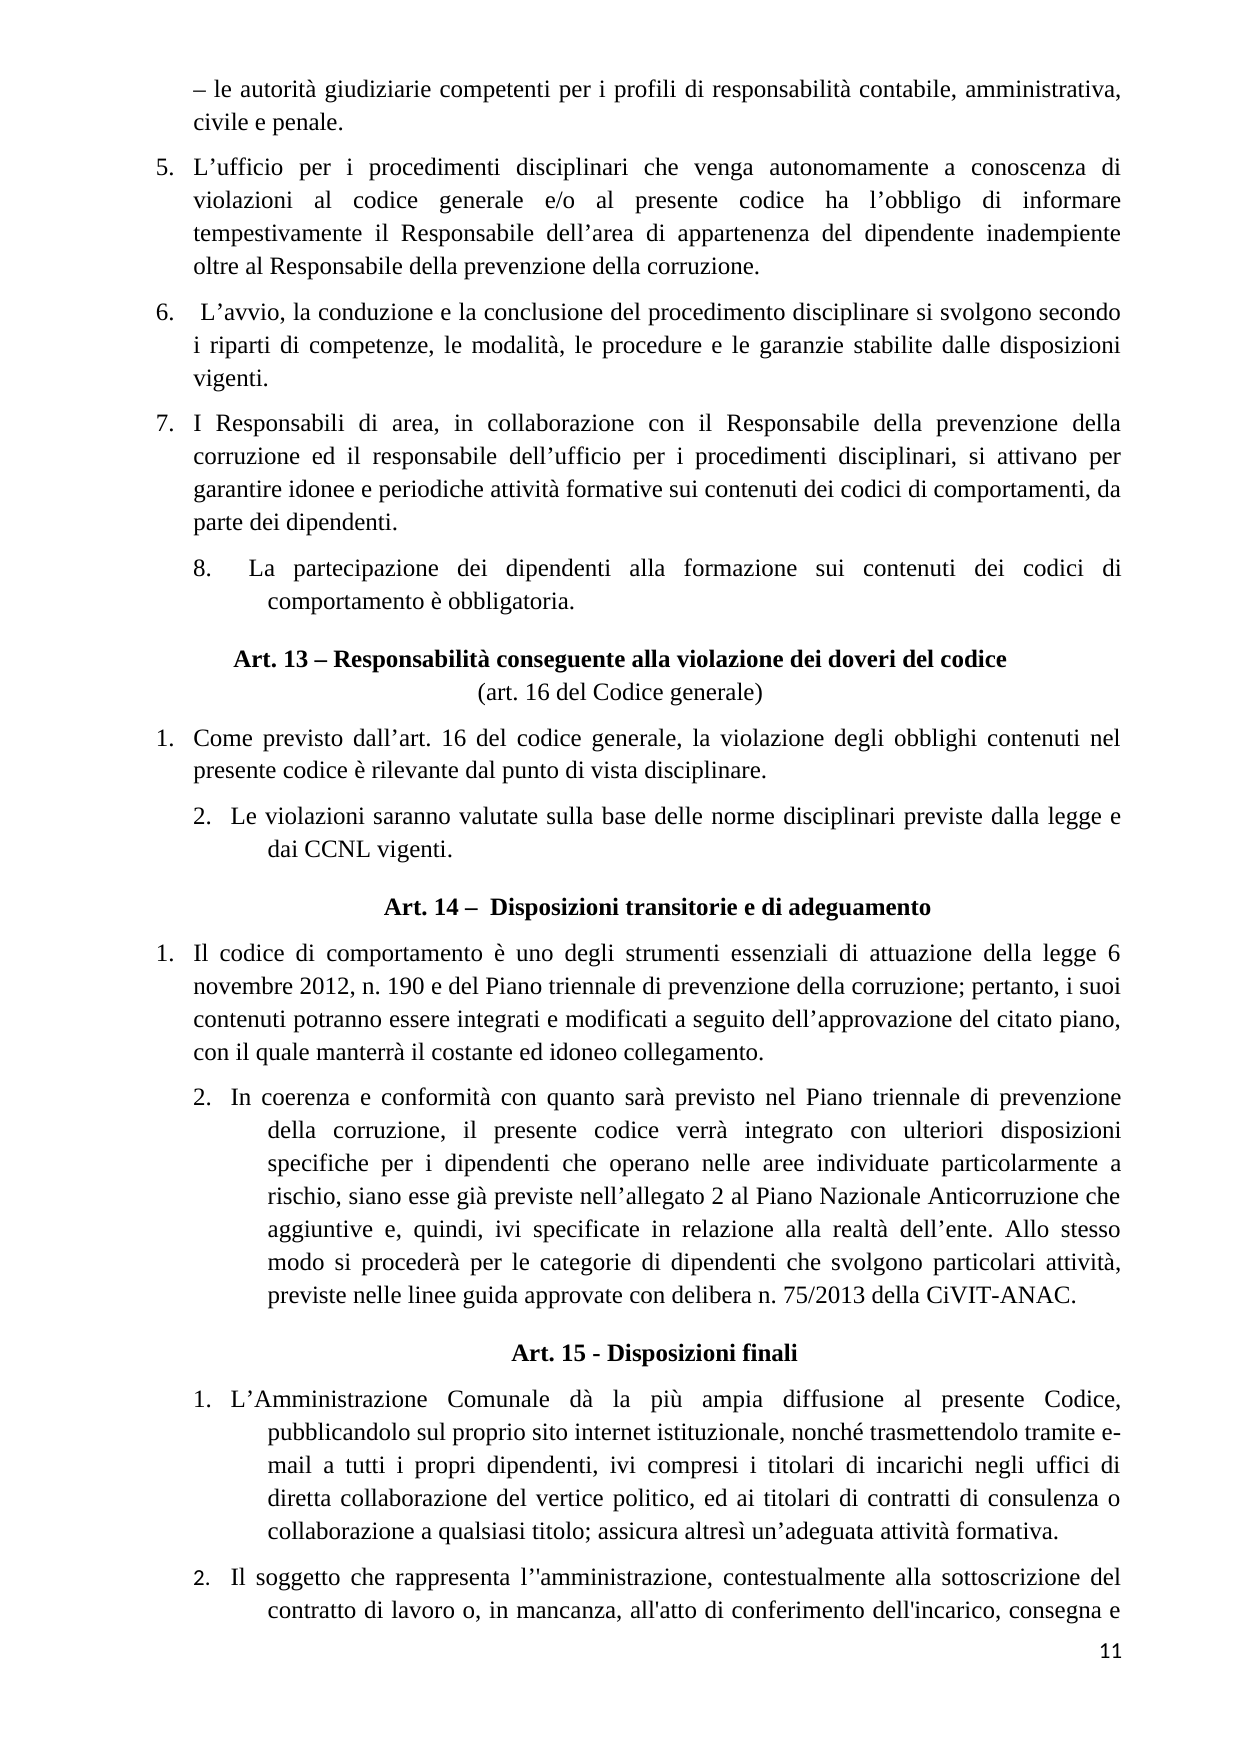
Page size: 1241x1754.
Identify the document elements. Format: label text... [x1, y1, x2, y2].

list L’avvio, la conduzione e la conclusione del procedimento disciplinare si svolgono secondo i riparti di competenze, le modalità, le procedure e le garanzie stabilite dalle disposizioni vigenti. [156, 297, 1122, 392]
list I Responsabili di area, in collaborazione con il Responsabile della prevenzione della corruzione ed il responsabile dell’ufficio per i procedimenti disciplinari, si attivano per garantire idonee e periodiche attività formative sui contenuti dei codici di comportamenti, da parte dei dipendenti. [156, 408, 1122, 536]
text Art. 13 – Responsabilità conseguente alla violazione dei doveri del codice [118, 644, 1122, 673]
text Art. 15 - Disposizioni finali [193, 1338, 1122, 1367]
list Il soggetto che rappresenta l’'amministrazione, contestualmente alla sottoscrizione del contratto di lavoro o, in mancanza, all'atto di conferimento dell'incarico, consegna e [193, 1562, 1122, 1624]
list – le autorità giudiziarie competenti per i profili di responsabilità contabile, amministrativa, civile e penale. [156, 74, 1122, 136]
list Le violazioni saranno valutate sulla base delle norme disciplinari previste dalla legge e dai CCNL vigenti. [193, 801, 1122, 863]
text (art. 16 del Codice generale) [118, 677, 1122, 706]
list Come previsto dall’art. 16 del codice generale, la violazione degli obblighi contenuti nel presente codice è rilevante dal punto di vista disciplinare. [156, 723, 1122, 784]
list Il codice di comportamento è uno degli strumenti essenziali di attuazione della legge 6 novembre 2012, n. 190 e del Piano triennale di prevenzione della corruzione; pertanto, i suoi contenuti potranno essere integrati e modificati a seguito dell’approvazione del citato piano, con il quale manterrà il costante ed idoneo collegamento. [156, 938, 1122, 1066]
list In coerenza e conformità con quanto sarà previsto nel Piano triennale di prevenzione della corruzione, il presente codice verrà integrato con ulteriori disposizioni specifiche per i dipendenti che operano nelle aree individuate particolarmente a rischio, siano esse già previste nell’allegato 2 al Piano Nazionale Anticorruzione che aggiuntive e, quindi, ivi specificate in relazione alla realtà dell’ente. Allo stesso modo si procederà per le categorie di dipendenti che svolgono particolari attività, previste nelle linee guida approvate con delibera n. 75/2013 della CiVIT-ANAC. [193, 1082, 1122, 1309]
list La partecipazione dei dipendenti alla formazione sui contenuti dei codici di comportamento è obbligatoria. [193, 553, 1122, 615]
list L’Amministrazione Comunale dà la più ampia diffusione al presente Codice, pubblicandolo sul proprio sito internet istituzionale, nonché trasmettendolo tramite e-mail a tutti i propri dipendenti, ivi compresi i titolari di incarichi negli uffici di diretta collaborazione del vertice politico, ed ai titolari di contratti di consulenza o collaborazione a qualsiasi titolo; assicura altresì un’adeguata attività formativa. [193, 1384, 1122, 1545]
list L’ufficio per i procedimenti disciplinari che venga autonomamente a conoscenza di violazioni al codice generale e/o al presente codice ha l’obbligo di informare tempestivamente il Responsabile dell’area di appartenenza del dipendente inadempiente oltre al Responsabile della prevenzione della corruzione. [156, 152, 1122, 280]
text Art. 14 – Disposizioni transitorie e di adeguamento [193, 892, 1122, 921]
